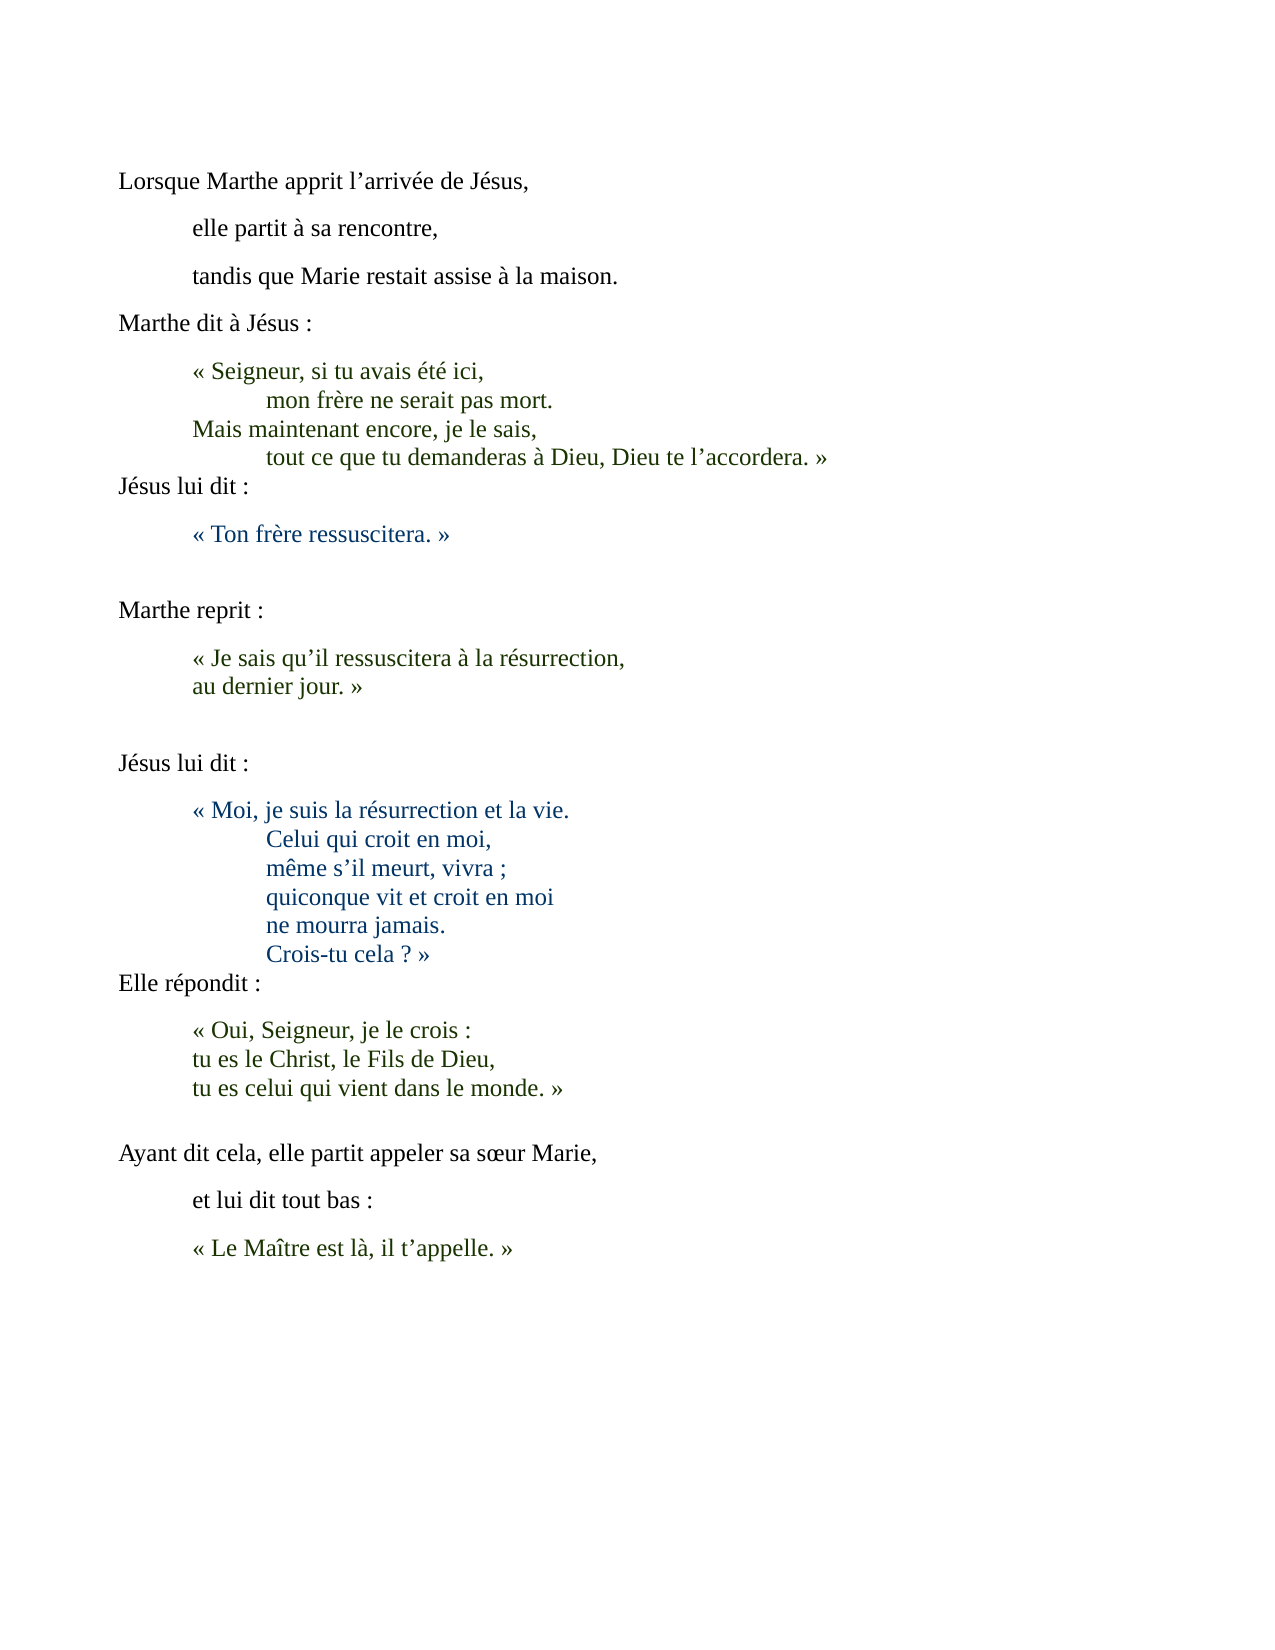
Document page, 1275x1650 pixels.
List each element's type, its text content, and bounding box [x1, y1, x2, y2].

text tu es le Christ, le Fils de Dieu, [118, 1044, 1157, 1073]
text « Moi, je suis la résurrection et la vie. [118, 795, 856, 824]
text et lui dit tout bas : [118, 1185, 1157, 1214]
text « Le Maître est là, il t’appelle. » [118, 1233, 1157, 1262]
text Marthe dit à Jésus : [118, 308, 1157, 337]
text « Je sais qu’il ressuscitera à la résurrection, [118, 643, 1157, 671]
text même s’il meurt, vivra ; [118, 853, 856, 882]
text Ayant dit cela, elle partit appeler sa sœur Marie, [118, 1138, 1157, 1166]
text tu es celui qui vient dans le monde. » [118, 1073, 1157, 1102]
text tandis que Marie restait assise à la maison. [118, 261, 1157, 290]
text mon frère ne serait pas mort. [118, 385, 1157, 414]
text Mais maintenant encore, je le sais, [118, 414, 1157, 442]
text Marthe reprit : [118, 595, 1157, 624]
text au dernier jour. » [118, 671, 1157, 700]
text Jésus lui dit : [118, 471, 1157, 500]
text « Oui, Seigneur, je le crois : [118, 1016, 1157, 1044]
text Celui qui croit en moi, [118, 824, 856, 853]
text « Seigneur, si tu avais été ici, [118, 356, 1157, 385]
text Jésus lui dit : [118, 748, 1157, 777]
text tout ce que tu demanderas à Dieu, Dieu te l’accordera. » [118, 442, 1157, 471]
text Elle répondit : [118, 968, 1157, 997]
text Crois-tu cela ? » [118, 939, 856, 968]
text elle partit à sa rencontre, [118, 213, 1157, 242]
text « Ton frère ressuscitera. » [118, 519, 856, 547]
text quiconque vit et croit en moi [118, 882, 856, 910]
text ne mourra jamais. [118, 910, 856, 939]
text Lorsque Marthe apprit l’arrivée de Jésus, [118, 166, 1157, 194]
